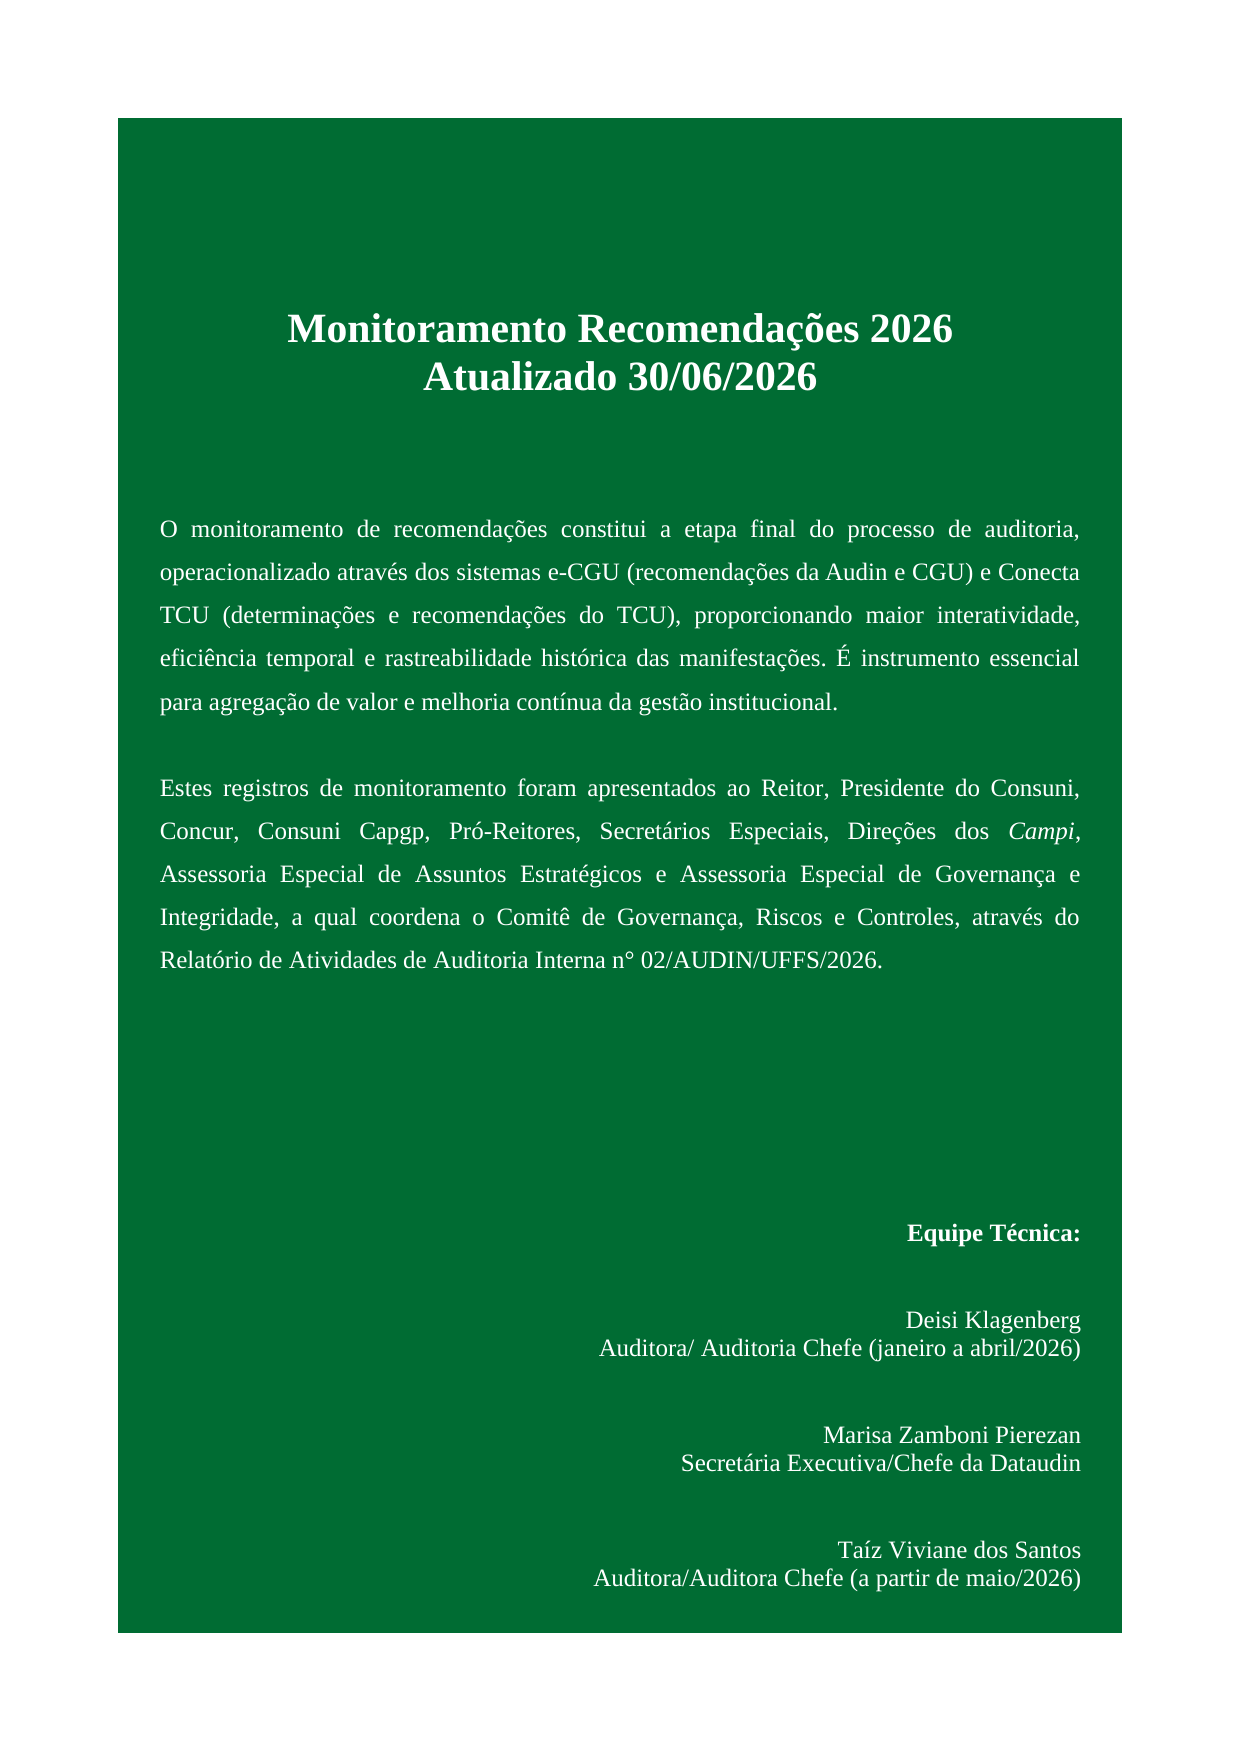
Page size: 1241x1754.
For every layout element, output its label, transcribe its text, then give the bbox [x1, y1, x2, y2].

table_header Monitoramento Recomendações 2026 Atualizado 30/06/2026 O monitoramento de recomendações constitui a etapa final do processo de auditoria, operacionalizado através dos sistemas e-CGU (recomendações da Audin e CGU) e Conecta TCU (determinações e recomendações do TCU), proporcionando maior interatividade, eficiência temporal e rastreabilidade histórica das manifestações. É instrumento essencial para agregação de valor e melhoria contínua da gestão institucional. Estes registros de monitoramento foram apresentados ao Reitor, Presidente do Consuni, Concur, Consuni Capgp, Pró-Reitores, Secretários Especiais, Direções dos Campi, Assessoria Especial de Assuntos Estratégicos e Assessoria Especial de Governança e Integridade, a qual coordena o Comitê de Governança, Riscos e Controles, através do Relatório de Atividades de Auditoria Interna n° 02/AUDIN/UFFS/2026. Equipe Técnica: Deisi Klagenberg Auditora/ Auditoria Chefe (janeiro a abril/2026) Marisa Zamboni Pierezan Secretária Executiva/Chefe da Dataudin Taíz Viviane dos Santos Auditora/Auditora Chefe (a partir de maio/2026) [118, 118, 1122, 1633]
